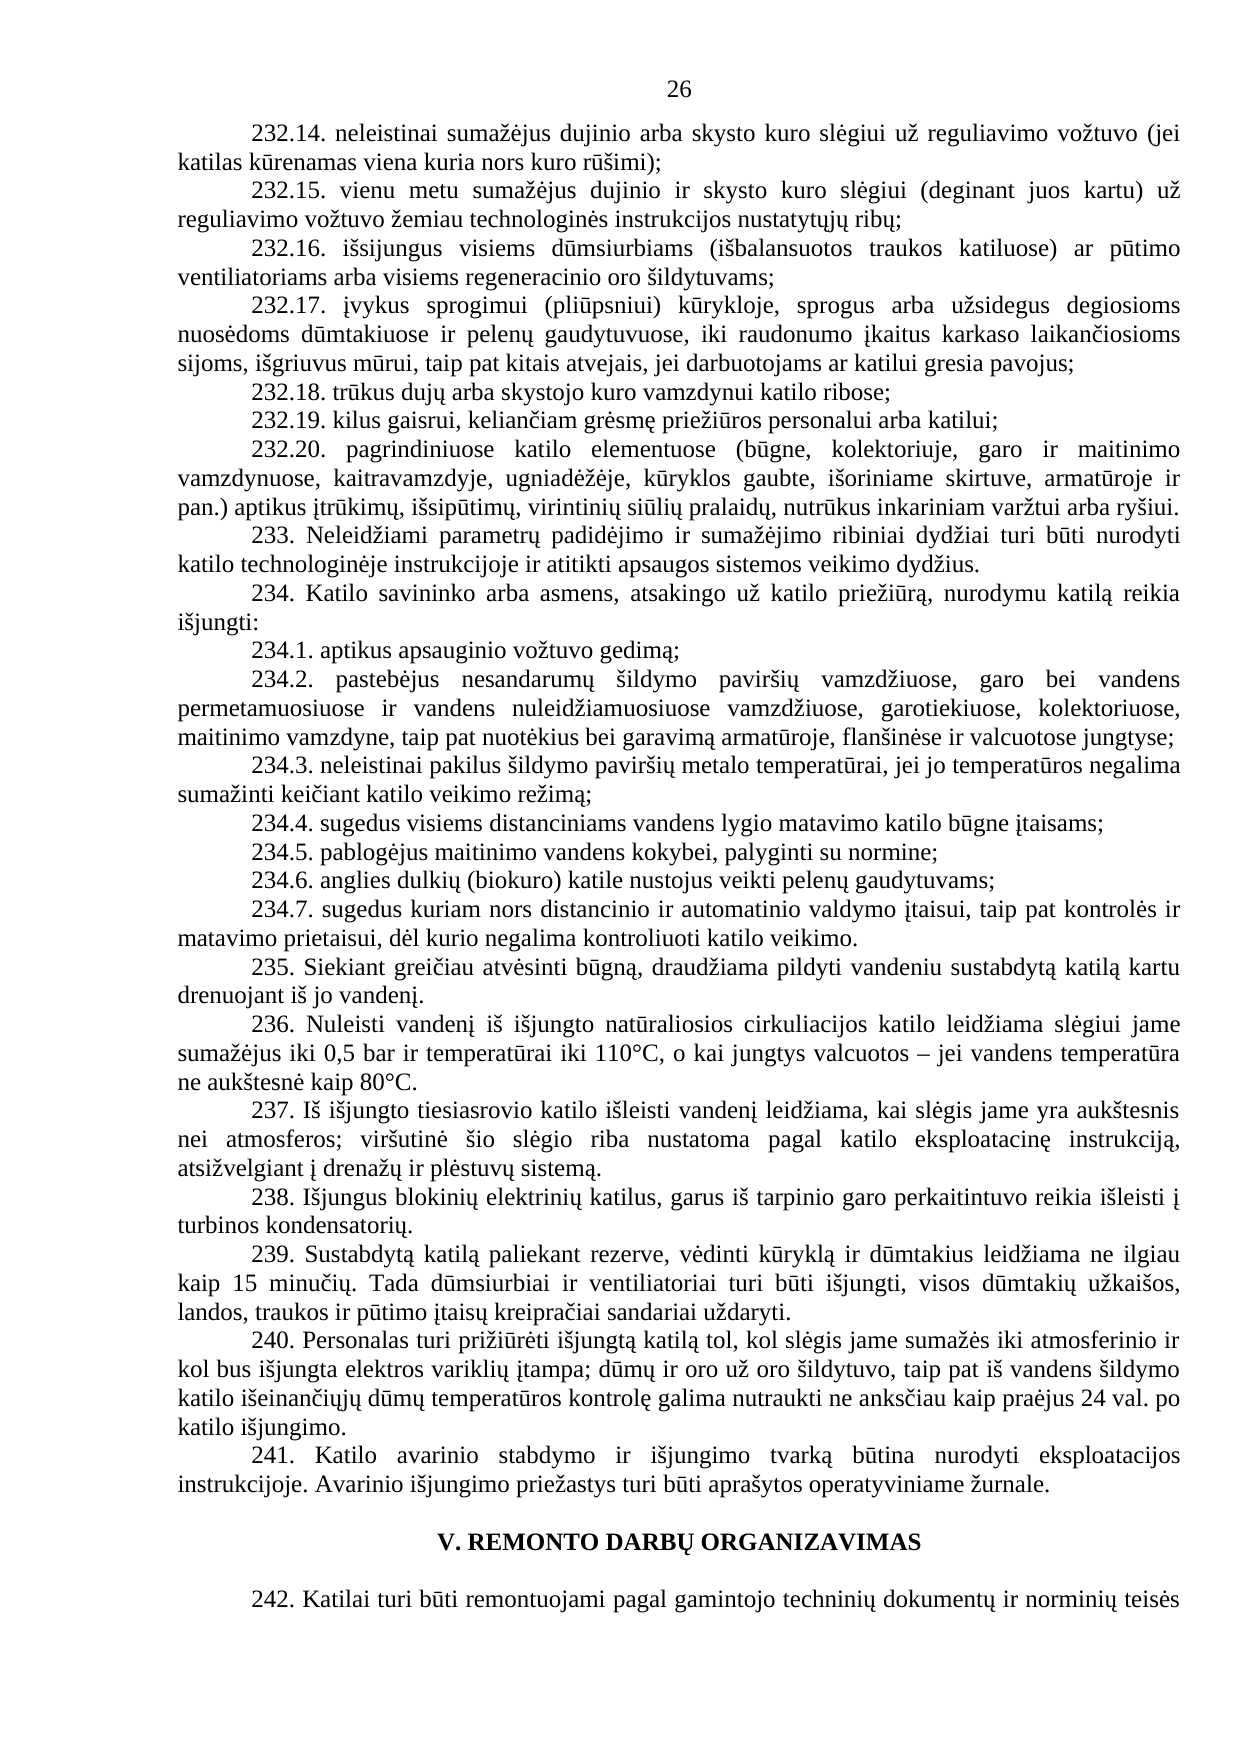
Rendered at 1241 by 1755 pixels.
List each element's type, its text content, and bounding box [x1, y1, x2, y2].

text 232.14. neleistinai sumažėjus dujinio arba skysto kuro slėgiui už reguliavimo vožtuvo (jei katilas kūrenamas viena kuria nors kuro rūšimi); [177, 118, 1181, 176]
text 234.1. aptikus apsauginio vožtuvo gedimą; [177, 636, 1181, 664]
text 235. Siekiant greičiau atvėsinti būgną, draudžiama pildyti vandeniu sustabdytą katilą kartu drenuojant iš jo vandenį. [177, 952, 1181, 1009]
text 234. Katilo savininko arba asmens, atsakingo už katilo priežiūrą, nurodymu katilą reikia išjungti: [177, 578, 1181, 636]
text 232.16. išsijungus visiems dūmsiurbiams (išbalansuotos traukos katiluose) ar pūtimo ventiliatoriams arba visiems regeneracinio oro šildytuvams; [177, 233, 1181, 291]
text 234.4. sugedus visiems distanciniams vandens lygio matavimo katilo būgne įtaisams; [177, 808, 1181, 837]
text 242. Katilai turi būti remontuojami pagal gamintojo techninių dokumentų ir norminių teisės [177, 1584, 1181, 1613]
text 234.2. pastebėjus nesandarumų šildymo paviršių vamzdžiuose, garo bei vandens permetamuosiuose ir vandens nuleidžiamuosiuose vamzdžiuose, garotiekiuose, kolektoriuose, maitinimo vamzdyne, taip pat nuotėkius bei garavimą armatūroje, flanšinėse ir valcuotose jungtyse; [177, 664, 1181, 751]
text 233. Neleidžiami parametrų padidėjimo ir sumažėjimo ribiniai dydžiai turi būti nurodyti katilo technologinėje instrukcijoje ir atitikti apsaugos sistemos veikimo dydžius. [177, 521, 1181, 578]
text 232.17. įvykus sprogimui (pliūpsniui) kūrykloje, sprogus arba užsidegus degiosioms nuosėdoms dūmtakiuose ir pelenų gaudytuvuose, iki raudonumo įkaitus karkaso laikančiosioms sijoms, išgriuvus mūrui, taip pat kitais atvejais, jei darbuotojams ar katilui gresia pavojus; [177, 291, 1181, 377]
text 236. Nuleisti vandenį iš išjungto natūraliosios cirkuliacijos katilo leidžiama slėgiui jame sumažėjus iki 0,5 bar ir temperatūrai iki 110°C, o kai jungtys valcuotos – jei vandens temperatūra ne aukštesnė kaip 80°C. [177, 1009, 1181, 1096]
text 232.18. trūkus dujų arba skystojo kuro vamzdynui katilo ribose; [177, 377, 1181, 406]
text 232.19. kilus gaisrui, keliančiam grėsmę priežiūros personalui arba katilui; [177, 406, 1181, 434]
text 232.15. vienu metu sumažėjus dujinio ir skysto kuro slėgiui (deginant juos kartu) už reguliavimo vožtuvo žemiau technologinės instrukcijos nustatytųjų ribų; [177, 176, 1181, 233]
text 232.20. pagrindiniuose katilo elementuose (būgne, kolektoriuje, garo ir maitinimo vamzdynuose, kaitravamzdyje, ugniadėžėje, kūryklos gaubte, išoriniame skirtuve, armatūroje ir pan.) aptikus įtrūkimų, išsipūtimų, virintinių siūlių pralaidų, nutrūkus inkariniam varžtui arba ryšiui. [177, 434, 1181, 521]
text 234.3. neleistinai pakilus šildymo paviršių metalo temperatūrai, jei jo temperatūros negalima sumažinti keičiant katilo veikimo režimą; [177, 751, 1181, 808]
text 239. Sustabdytą katilą paliekant rezerve, vėdinti kūryklą ir dūmtakius leidžiama ne ilgiau kaip 15 minučių. Tada dūmsiurbiai ir ventiliatoriai turi būti išjungti, visos dūmtakių užkaišos, landos, traukos ir pūtimo įtaisų kreipračiai sandariai uždaryti. [177, 1239, 1181, 1326]
text 234.6. anglies dulkių (biokuro) katile nustojus veikti pelenų gaudytuvams; [177, 866, 1181, 894]
text 234.7. sugedus kuriam nors distancinio ir automatinio valdymo įtaisui, taip pat kontrolės ir matavimo prietaisui, dėl kurio negalima kontroliuoti katilo veikimo. [177, 894, 1181, 952]
text 240. Personalas turi prižiūrėti išjungtą katilą tol, kol slėgis jame sumažės iki atmosferinio ir kol bus išjungta elektros variklių įtampa; dūmų ir oro už oro šildytuvo, taip pat iš vandens šildymo katilo išeinančiųjų dūmų temperatūros kontrolę galima nutraukti ne anksčiau kaip praėjus 24 val. po katilo išjungimo. [177, 1326, 1181, 1441]
text V. REMONTO DARBŲ ORGANIZAVIMAS [177, 1527, 1181, 1556]
text 234.5. pablogėjus maitinimo vandens kokybei, palyginti su normine; [177, 837, 1181, 866]
text 238. Išjungus blokinių elektrinių katilus, garus iš tarpinio garo perkaitintuvo reikia išleisti į turbinos kondensatorių. [177, 1182, 1181, 1239]
text 241. Katilo avarinio stabdymo ir išjungimo tvarką būtina nurodyti eksploatacijos instrukcijoje. Avarinio išjungimo priežastys turi būti aprašytos operatyviniame žurnale. [177, 1441, 1181, 1498]
text 237. Iš išjungto tiesiasrovio katilo išleisti vandenį leidžiama, kai slėgis jame yra aukštesnis nei atmosferos; viršutinė šio slėgio riba nustatoma pagal katilo eksploatacinę instrukciją, atsižvelgiant į drenažų ir plėstuvų sistemą. [177, 1096, 1181, 1182]
